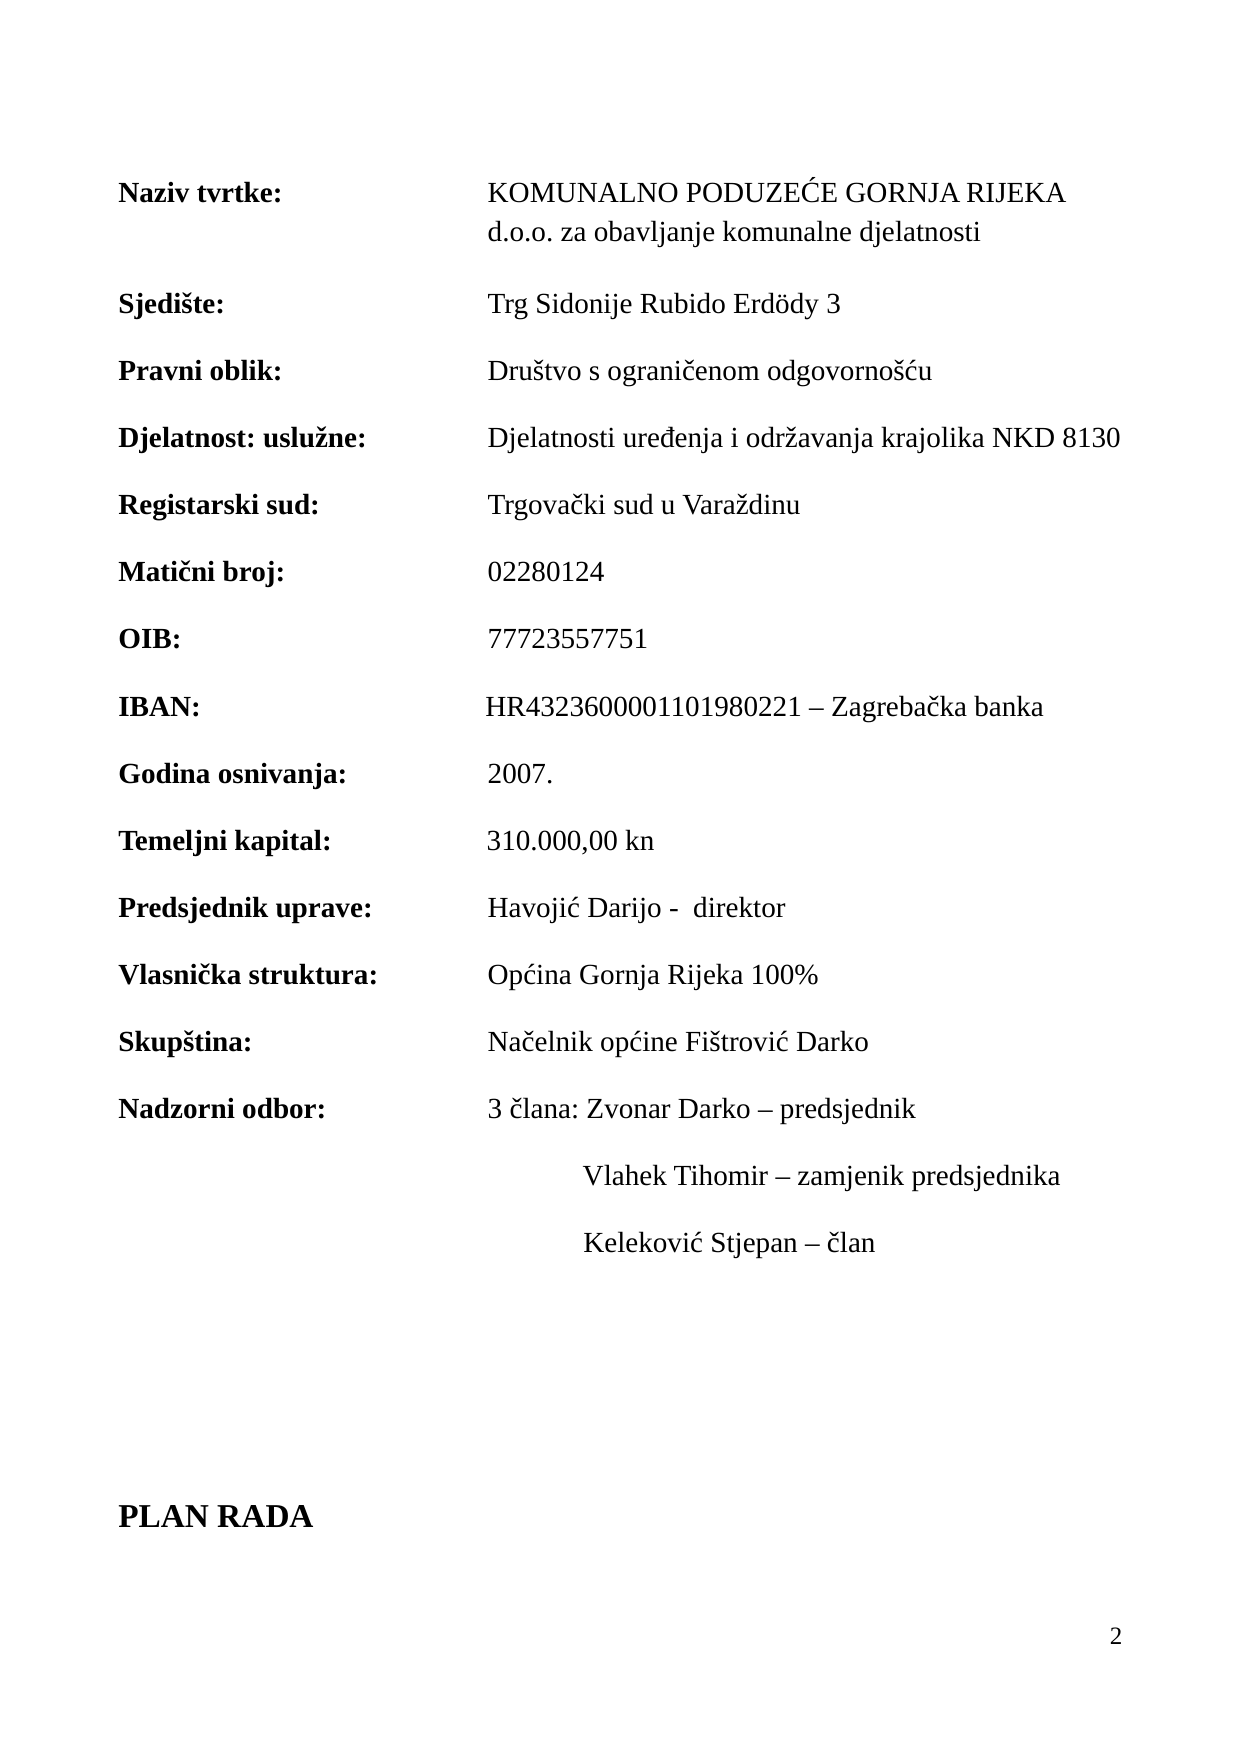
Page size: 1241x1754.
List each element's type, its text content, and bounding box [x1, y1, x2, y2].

text d.o.o. za obavljanje komunalne djelatnosti [118, 214, 1122, 248]
text Vlahek Tihomir – zamjenik predsjednika [118, 1158, 1122, 1192]
text Sjedište: Trg Sidonije Rubido Erdödy 3 [118, 286, 1122, 320]
text Vlasnička struktura: Općina Gornja Rijeka 100% [118, 957, 1122, 991]
text Predsjednik uprave: Havojić Darijo - direktor [118, 890, 1122, 923]
text Skupština: Načelnik općine Fištrović Darko [118, 1024, 1122, 1058]
text Pravni oblik: Društvo s ograničenom odgovornošću [118, 353, 1122, 387]
text Temeljni kapital: 310.000,00 kn [118, 823, 1122, 856]
text IBAN: HR4323600001101980221 – Zagrebačka banka [118, 689, 1122, 722]
text Naziv tvrtke: KOMUNALNO PODUZEĆE GORNJA RIJEKA [118, 176, 1122, 209]
text Matični broj: 02280124 [118, 554, 1122, 588]
text Djelatnost: uslužne: Djelatnosti uređenja i održavanja krajolika NKD 8130 [118, 420, 1122, 454]
text Godina osnivanja: 2007. [118, 756, 1122, 789]
text Keleković Stjepan – član [118, 1225, 1122, 1259]
text Nadzorni odbor: 3 člana: Zvonar Darko – predsjednik [118, 1091, 1122, 1125]
text Registarski sud: Trgovački sud u Varaždinu [118, 487, 1122, 521]
text OIB: 77723557751 [118, 622, 1122, 655]
text PLAN RADA [118, 1496, 1122, 1534]
